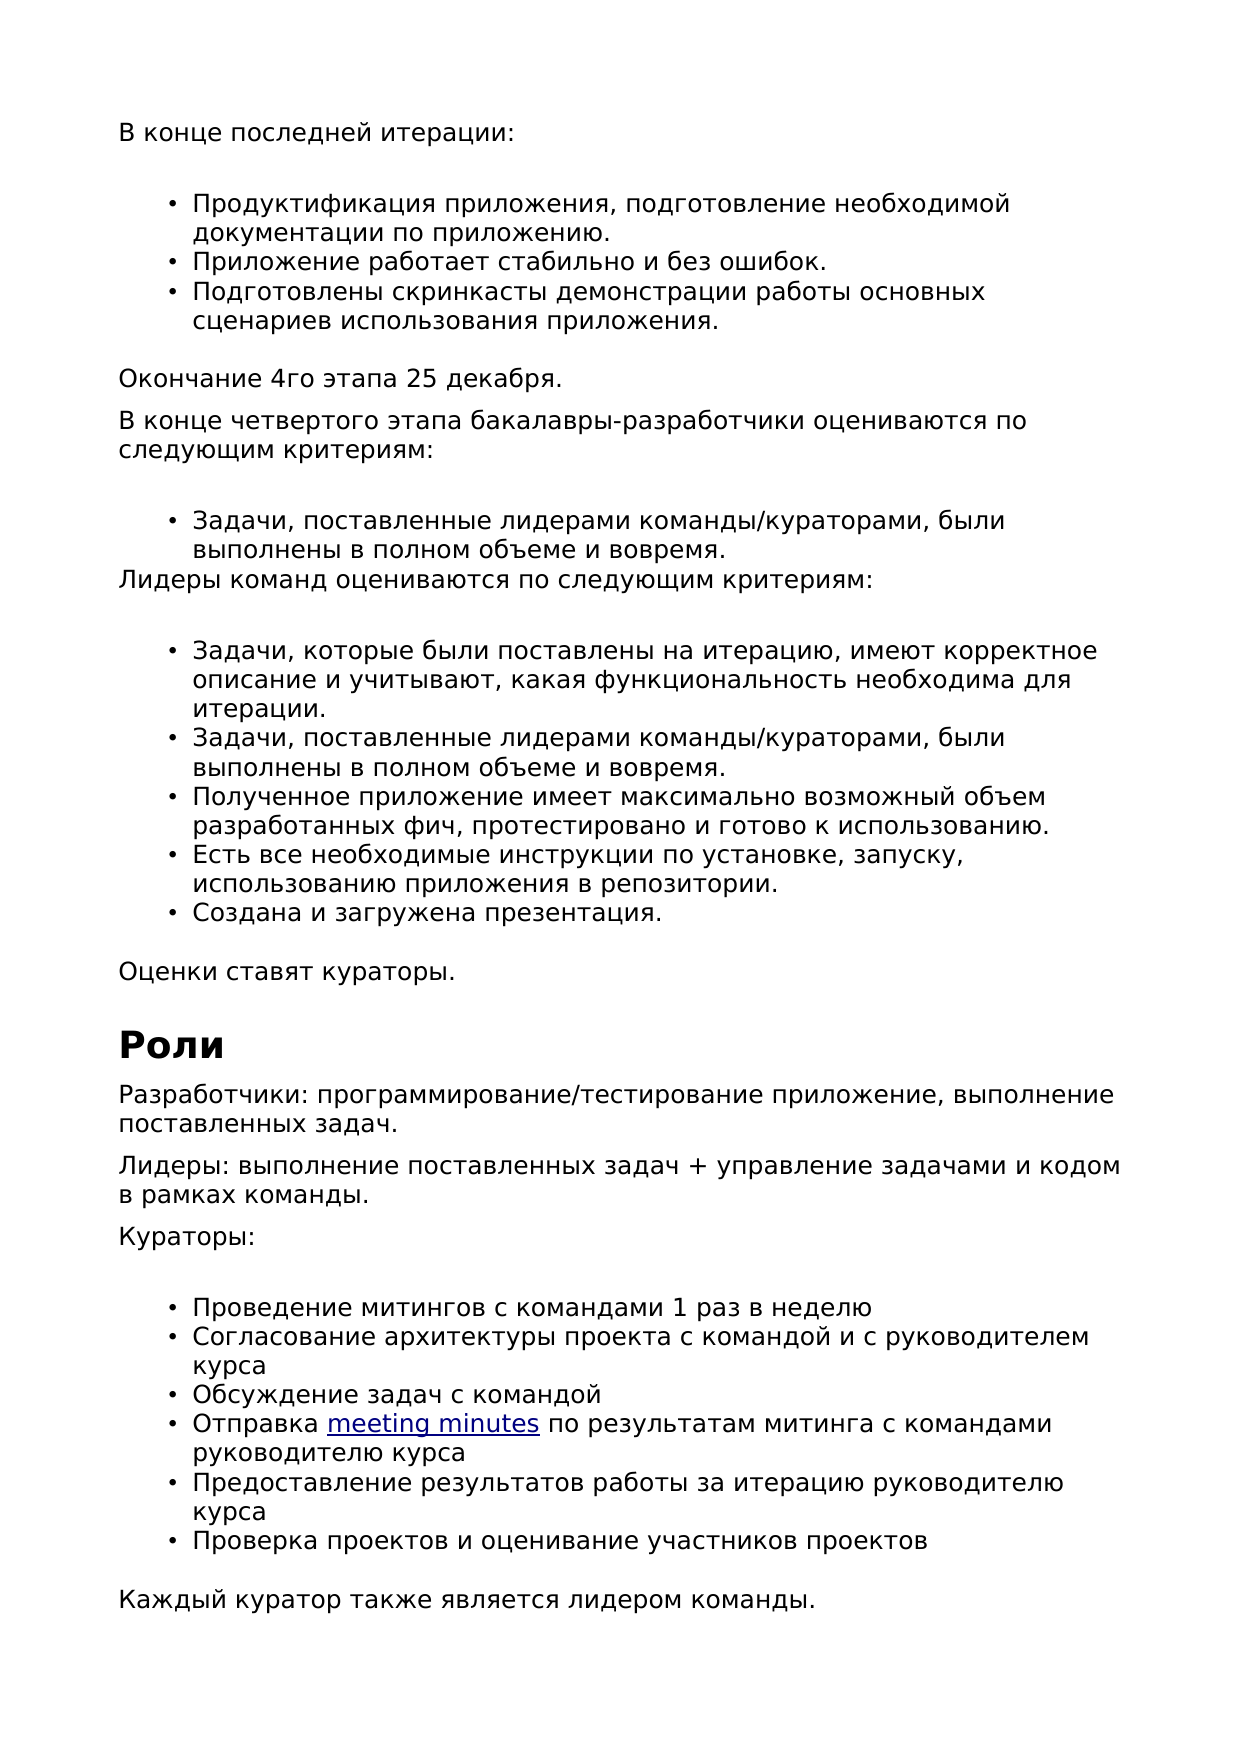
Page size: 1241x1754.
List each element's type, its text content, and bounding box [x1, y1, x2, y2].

text Оценки ставят кураторы. [118, 957, 1122, 986]
list Продуктификация приложения, подготовление необходимой документации по приложению. [177, 189, 1122, 248]
list Обсуждение задач с командой [177, 1380, 1122, 1409]
list Полученное приложение имеет максимально возможный объем разработанных фич, протестировано и готово к использованию. [177, 782, 1122, 840]
list Проведение митингов с командами 1 раз в неделю [177, 1293, 1122, 1322]
list Отправка meeting minutes по результатам митинга с командами руководителю курса [177, 1409, 1122, 1468]
list Предоставление результатов работы за итерацию руководителю курса [177, 1468, 1122, 1526]
text Лидеры: выполнение поставленных задач + управление задачами и кодом в рамках команды. [118, 1151, 1122, 1209]
text Кураторы: [118, 1222, 1122, 1251]
list Создана и загружена презентация. [177, 898, 1122, 928]
list Есть все необходимые инструкции по установке, запуску, использованию приложения в репозитории. [177, 840, 1122, 898]
list Проверка проектов и оценивание участников проектов [177, 1526, 1122, 1555]
list Подготовлены скринкасты демонстрации работы основных сценариев использования приложения. [177, 277, 1122, 335]
list Задачи, которые были поставлены на итерацию, имеют корректное описание и учитывают, какая функциональность необходима для итерации. [177, 636, 1122, 723]
text Каждый куратор также является лидером команды. [118, 1585, 1122, 1614]
list Приложение работает стабильно и без ошибок. [177, 248, 1122, 277]
subtitle Роли [118, 1024, 1122, 1067]
text Лидеры команд оцениваются по следующим критериям: [118, 565, 1122, 594]
text В конце четвертого этапа бакалавры-разработчики оцениваются по следующим критериям: [118, 406, 1122, 464]
text Окончание 4го этапа 25 декабря. [118, 364, 1122, 394]
text В конце последней итерации: [118, 118, 1122, 147]
list Задачи, поставленные лидерами команды/кураторами, были выполнены в полном объеме и вовремя. [177, 507, 1122, 565]
list Согласование архитектуры проекта с командой и с руководителем курса [177, 1322, 1122, 1380]
text Разработчики: программирование/тестирование приложение, выполнение поставленных задач. [118, 1080, 1122, 1138]
list Задачи, поставленные лидерами команды/кураторами, были выполнены в полном объеме и вовремя. [177, 723, 1122, 782]
